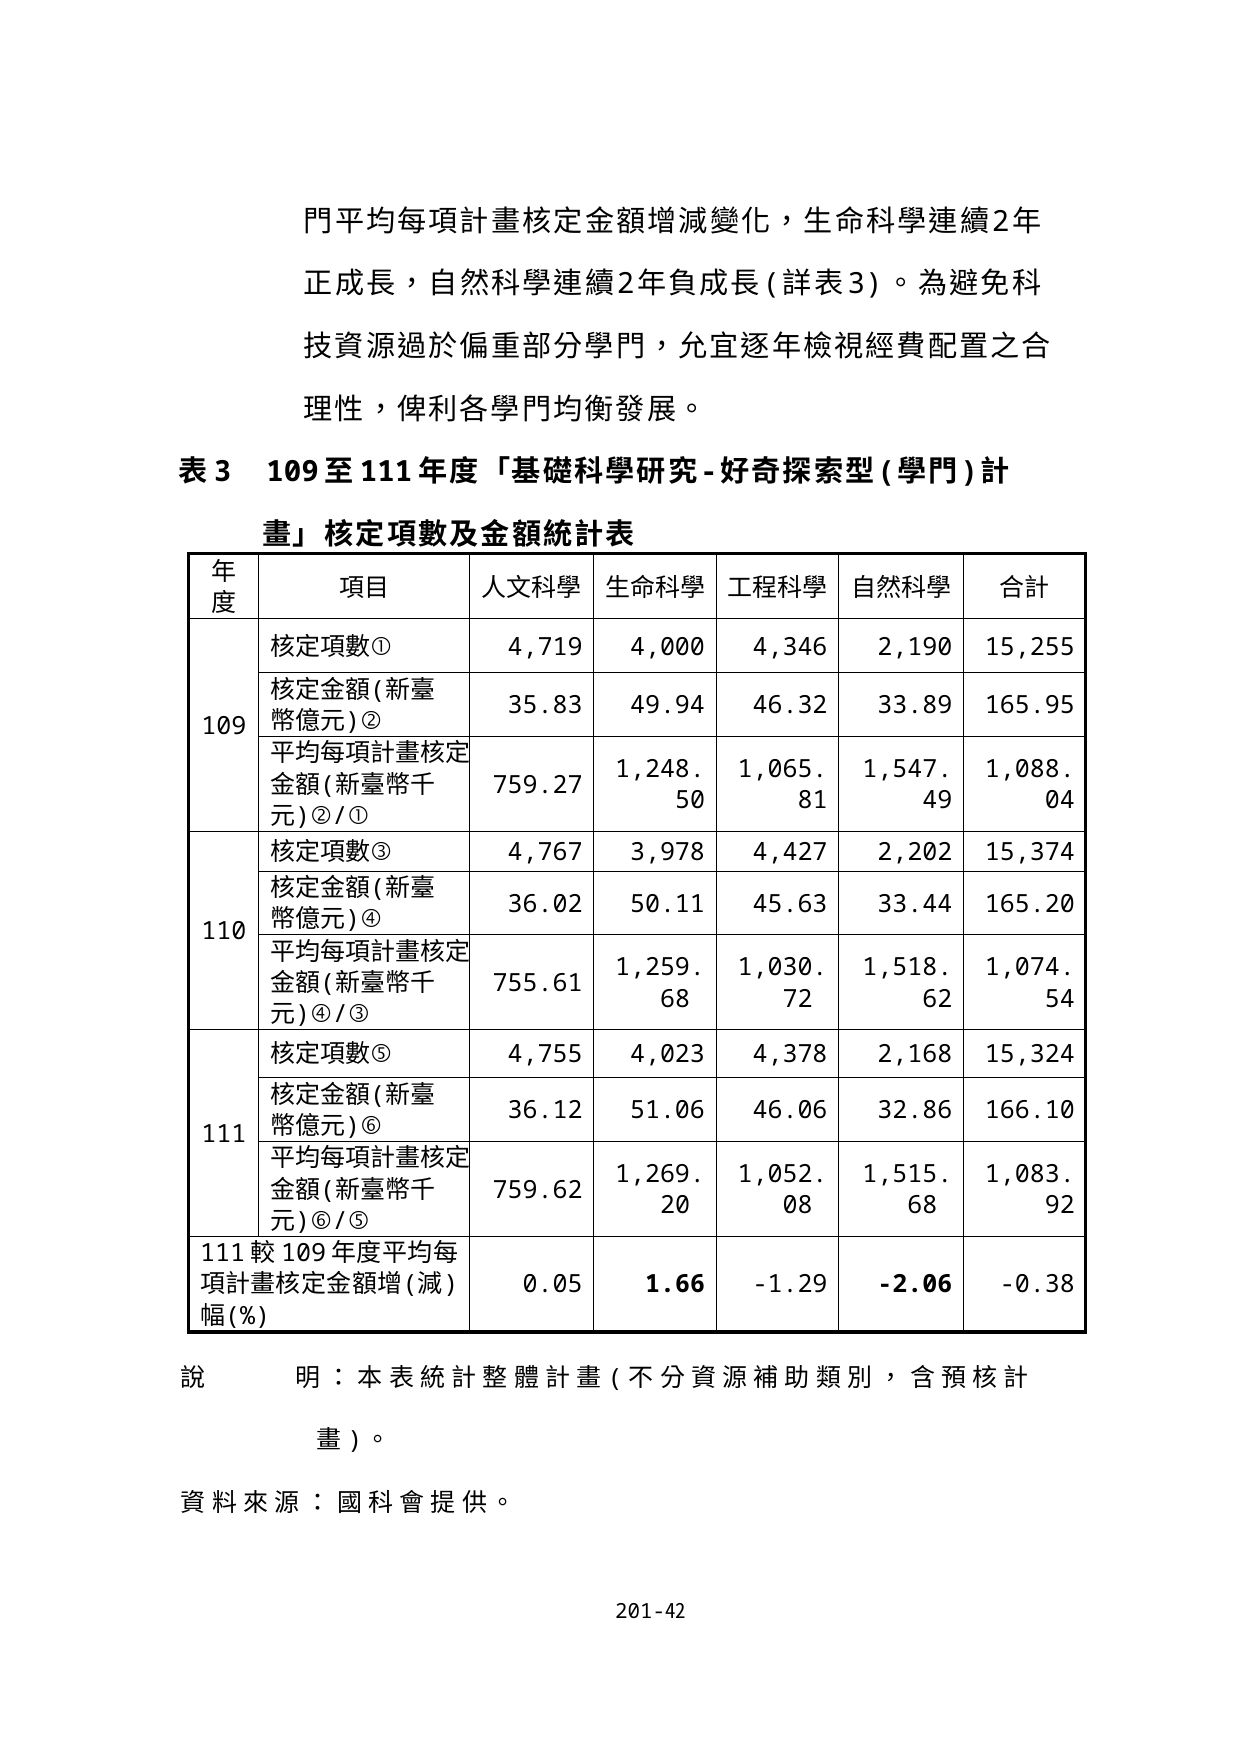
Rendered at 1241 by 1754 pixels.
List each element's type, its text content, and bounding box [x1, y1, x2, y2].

table_cell 15,255 [964, 619, 1084, 672]
table_cell 核定項數 [259, 832, 469, 871]
text 資料來源：國科會提供。 [177, 1458, 1063, 1521]
table_header 人文科學 [470, 555, 593, 618]
table_cell 1,269.20 [594, 1142, 716, 1236]
table_cell 1,030.72 [717, 935, 838, 1029]
table_cell 1,248.50 [594, 737, 716, 831]
table_header 項目 [259, 555, 469, 618]
table_cell 核定金額(新臺幣億元) [259, 673, 469, 736]
table_cell 3,978 [594, 832, 716, 871]
table_cell 4,427 [717, 832, 838, 871]
table_cell 759.27 [470, 737, 593, 831]
table_cell 109 [190, 619, 258, 831]
table_cell 平均每項計畫核定金額(新臺幣千元)/ [259, 935, 469, 1029]
table_cell 4,719 [470, 619, 593, 672]
table_cell 165.20 [964, 872, 1084, 934]
table_cell 1,547.49 [839, 737, 963, 831]
table_cell 核定金額(新臺幣億元) [259, 872, 469, 934]
table_cell -2.06 [839, 1237, 963, 1330]
table_cell 4,767 [470, 832, 593, 871]
text 表3 109至111年度「基礎科學研究-好奇探索型(學門)計畫」核定項數及金額統計表 [177, 427, 1063, 552]
table_cell 4,346 [717, 619, 838, 672]
table_cell 1,083.92 [964, 1142, 1084, 1236]
table_cell 165.95 [964, 673, 1084, 736]
table_cell -0.38 [964, 1237, 1084, 1330]
table_cell 2,202 [839, 832, 963, 871]
table_cell 1,518.62 [839, 935, 963, 1029]
table_cell 51.06 [594, 1078, 716, 1141]
table_cell 1,052.08 [717, 1142, 838, 1236]
table_header 生命科學 [594, 555, 716, 618]
table_cell 1.66 [594, 1237, 716, 1330]
table_cell 15,324 [964, 1030, 1084, 1077]
table_cell 110 [190, 832, 258, 1029]
table_cell 4,023 [594, 1030, 716, 1077]
table_cell 49.94 [594, 673, 716, 736]
text 說 明：本表統計整體計畫(不分資源補助類別，含預核計畫)。 [177, 1333, 1063, 1458]
table_cell 平均每項計畫核定金額(新臺幣千元)/ [259, 737, 469, 831]
table_header 自然科學 [839, 555, 963, 618]
table_cell 45.63 [717, 872, 838, 934]
table_cell 50.11 [594, 872, 716, 934]
table_cell 33.44 [839, 872, 963, 934]
table_cell 33.89 [839, 673, 963, 736]
table_cell 1,259.68 [594, 935, 716, 1029]
table_cell 核定項數 [259, 1030, 469, 1077]
table_cell -1.29 [717, 1237, 838, 1330]
table_header 工程科學 [717, 555, 838, 618]
table_cell 36.02 [470, 872, 593, 934]
text 1.109至111年度各學門平均每項計畫核定金額差異不大，惟部分學門連續2年呈正(負)成長：據國科會統計，109至111年度專題計畫平均每項計畫核定金額介於107萬5千元至108萬8千元間，差異不大；惟觀察各學門平均每項計畫核定金額增減變化，生命科學連續2年正成長，自然科學連續2年負成長(詳表3)。為避免科技資源過於偏重部分學門，允宜逐年檢視經費配置之合理性，俾利各學門均衡發展。 [266, 177, 1063, 427]
table_cell 2,190 [839, 619, 963, 672]
table_cell 1,088.04 [964, 737, 1084, 831]
table_cell 36.12 [470, 1078, 593, 1141]
table_cell 46.32 [717, 673, 838, 736]
table_cell 111較109年度平均每項計畫核定金額增(減)幅(%) [190, 1237, 469, 1330]
table_cell 755.61 [470, 935, 593, 1029]
table_cell 111 [190, 1030, 258, 1236]
table_cell 核定金額(新臺幣億元) [259, 1078, 469, 1141]
table_cell 35.83 [470, 673, 593, 736]
table_cell 32.86 [839, 1078, 963, 1141]
table_cell 759.62 [470, 1142, 593, 1236]
table_cell 核定項數 [259, 619, 469, 672]
table_cell 1,065.81 [717, 737, 838, 831]
table_cell 4,378 [717, 1030, 838, 1077]
table_cell 15,374 [964, 832, 1084, 871]
table_header 年度 [190, 555, 258, 618]
table_cell 4,000 [594, 619, 716, 672]
table_cell 平均每項計畫核定金額(新臺幣千元)/ [259, 1142, 469, 1236]
table_cell 2,168 [839, 1030, 963, 1077]
table_cell 46.06 [717, 1078, 838, 1141]
table_cell 1,515.68 [839, 1142, 963, 1236]
table_cell 4,755 [470, 1030, 593, 1077]
table_cell 0.05 [470, 1237, 593, 1330]
table_cell 166.10 [964, 1078, 1084, 1141]
table_header 合計 [964, 555, 1084, 618]
table_cell 1,074.54 [964, 935, 1084, 1029]
